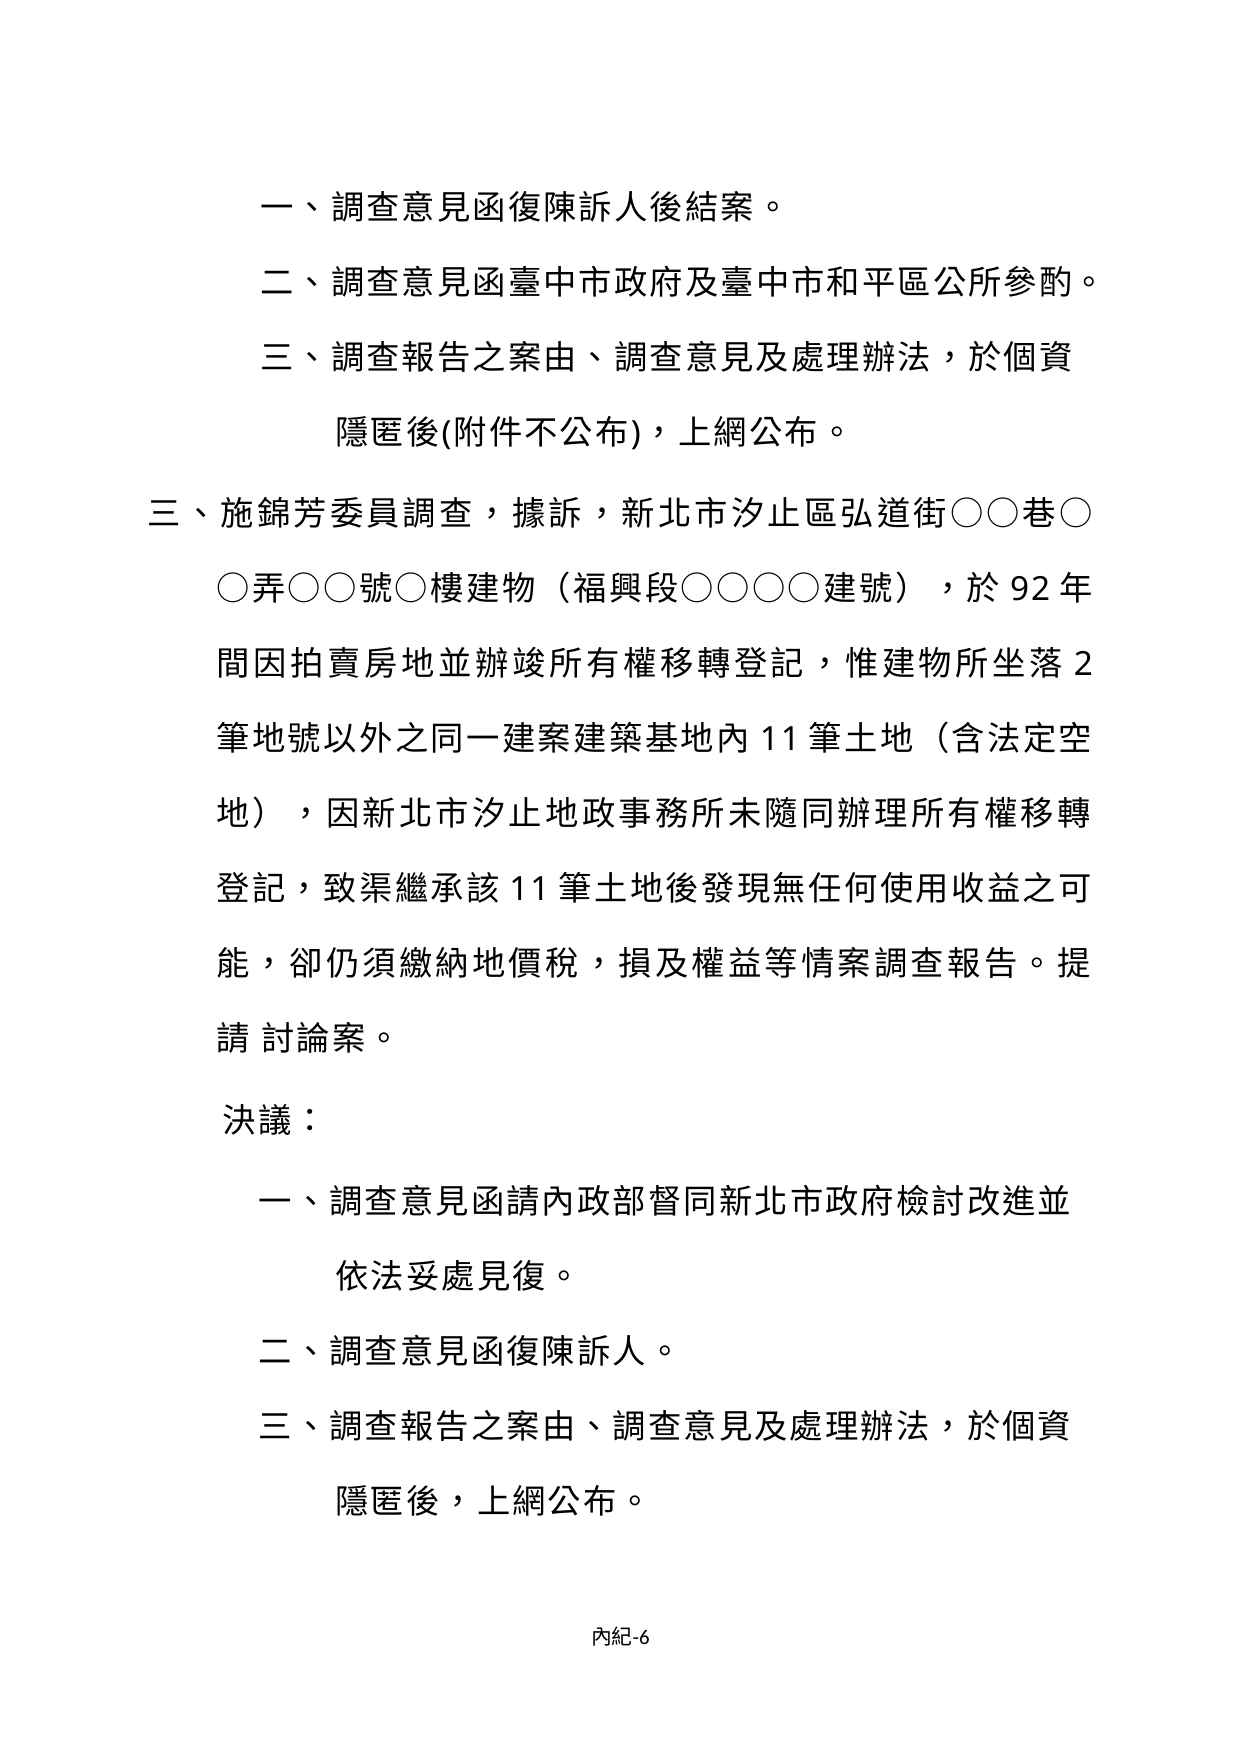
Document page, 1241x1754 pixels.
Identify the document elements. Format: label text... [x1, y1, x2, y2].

text 二、調查意見函臺中市政府及臺中市和平區公所參酌。 [252, 239, 1101, 314]
text 三、施錦芳委員調查，據訴，新北市汐止區弘道街○○巷○○弄○○號○樓建物（福興段○○○○建號），於92年間因拍賣房地並辦竣所有權移轉登記，惟建物所坐落2筆地號以外之同一建案建築基地內11筆土地（含法定空地），因新北市汐止地政事務所未隨同辦理所有權移轉登記，致渠繼承該11筆土地後發現無任何使用收益之可能，卻仍須繳納地價稅，損及權益等情案調查報告。提請 討論案。 [139, 472, 1101, 1076]
text 二、調查意見函復陳訴人。 [250, 1308, 1101, 1383]
text 決議： [214, 1078, 1101, 1157]
text 一、調查意見函復陳訴人後結案。 [252, 166, 1101, 239]
text 三、調查報告之案由、調查意見及處理辦法，於個資隱匿後，上網公布。 [250, 1383, 1101, 1538]
text 一、調查意見函請內政部督同新北市政府檢討改進並依法妥處見復。 [250, 1159, 1101, 1308]
text 三、調查報告之案由、調查意見及處理辦法，於個資隱匿後(附件不公布)，上網公布。 [252, 314, 1101, 470]
